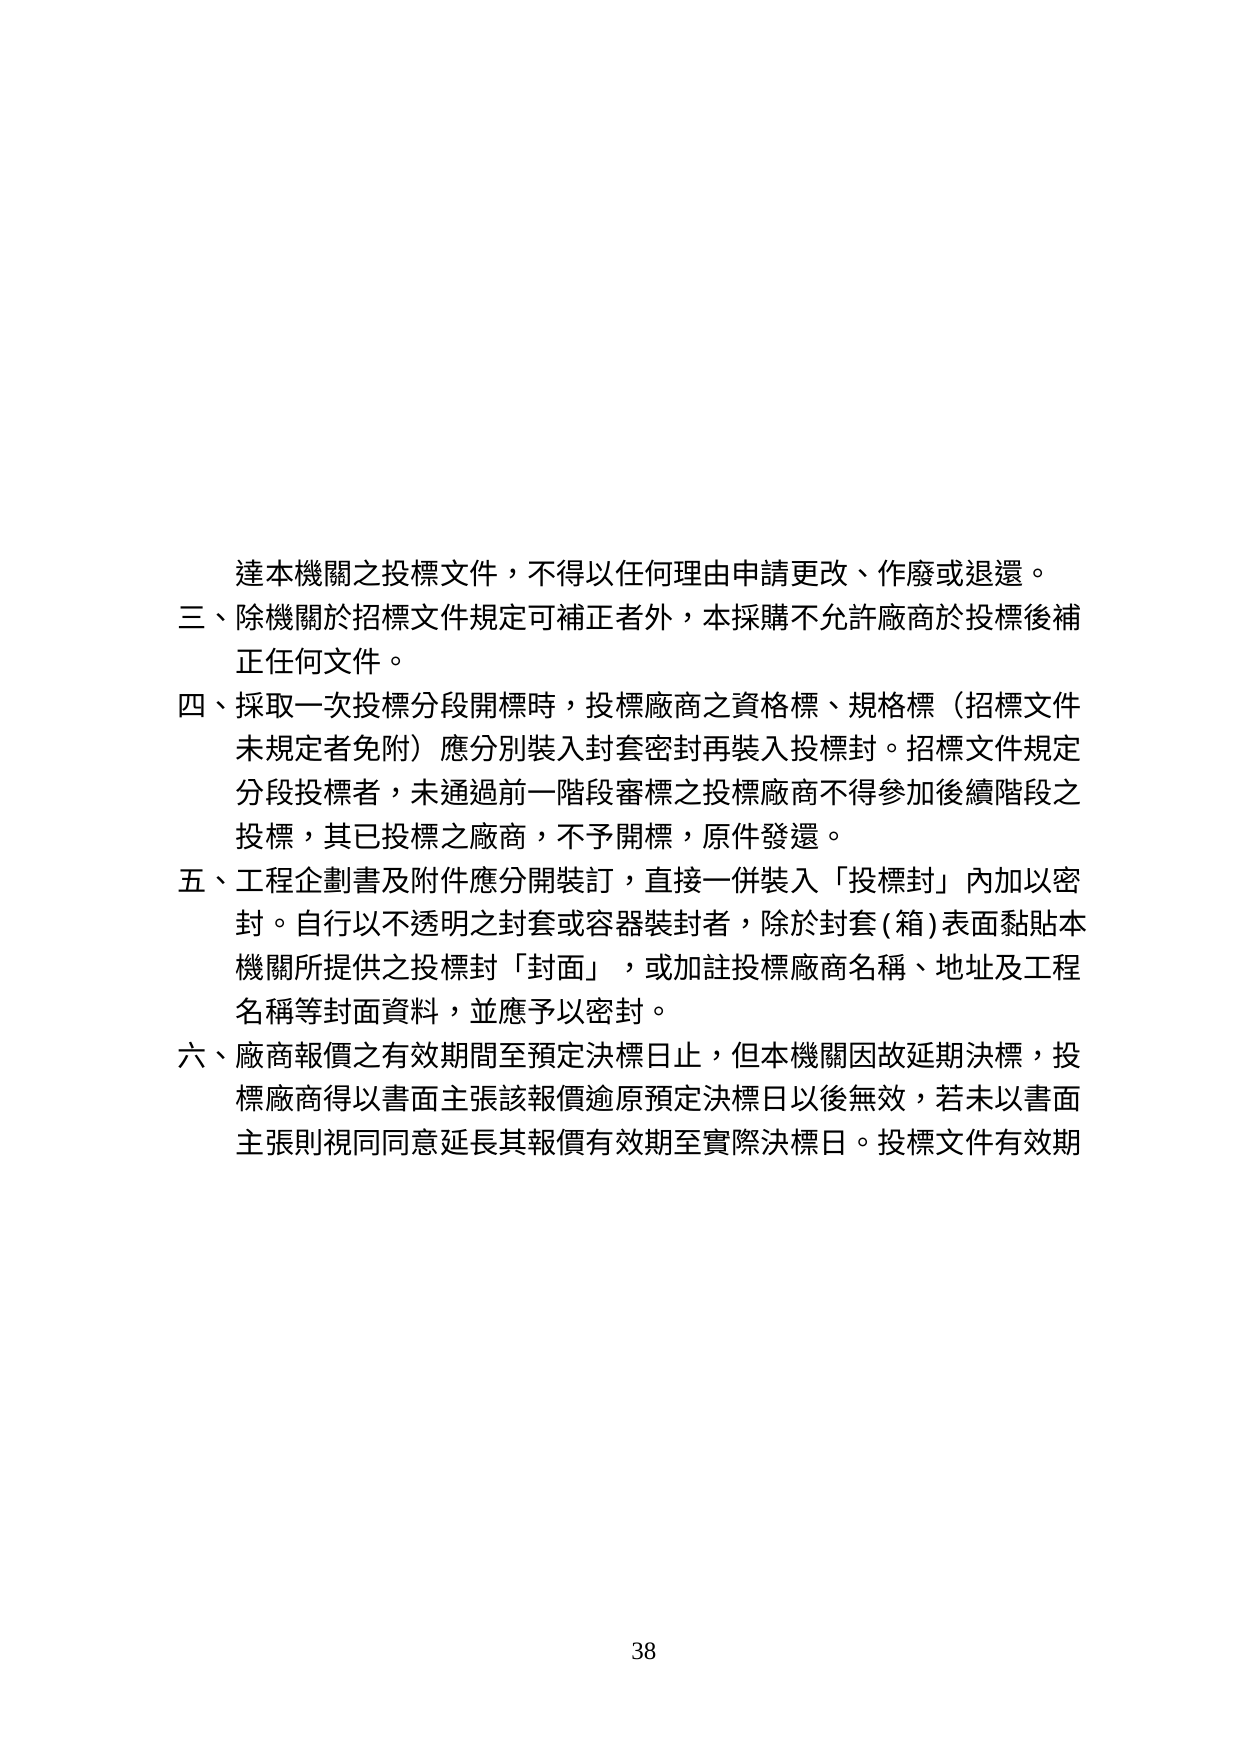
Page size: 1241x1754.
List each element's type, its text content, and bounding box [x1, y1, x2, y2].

text 四、採取一次投標分段開標時，投標廠商之資格標、規格標（招標文件未規定者免附）應分別裝入封套密封再裝入投標封。招標文件規定分段投標者，未通過前一階段審標之投標廠商不得參加後續階段之投標，其已投標之廠商，不予開標，原件發還。 [177, 681, 1110, 856]
text 六、廠商報價之有效期間至預定決標日止，但本機關因故延期決標，投標廠商得以書面主張該報價逾原預定決標日以後無效，若未以書面主張則視同同意延長其報價有效期至實際決標日。投標文件有效期 [177, 1031, 1110, 1162]
text 達本機關之投標文件，不得以任何理由申請更改、作廢或退還。 [177, 550, 1110, 593]
text 三、除機關於招標文件規定可補正者外，本採購不允許廠商於投標後補正任何文件。 [177, 593, 1110, 681]
text 五、工程企劃書及附件應分開裝訂，直接一併裝入「投標封」內加以密封。自行以不透明之封套或容器裝封者，除於封套(箱)表面黏貼本機關所提供之投標封「封面」，或加註投標廠商名稱、地址及工程名稱等封面資料，並應予以密封。 [177, 856, 1110, 1031]
